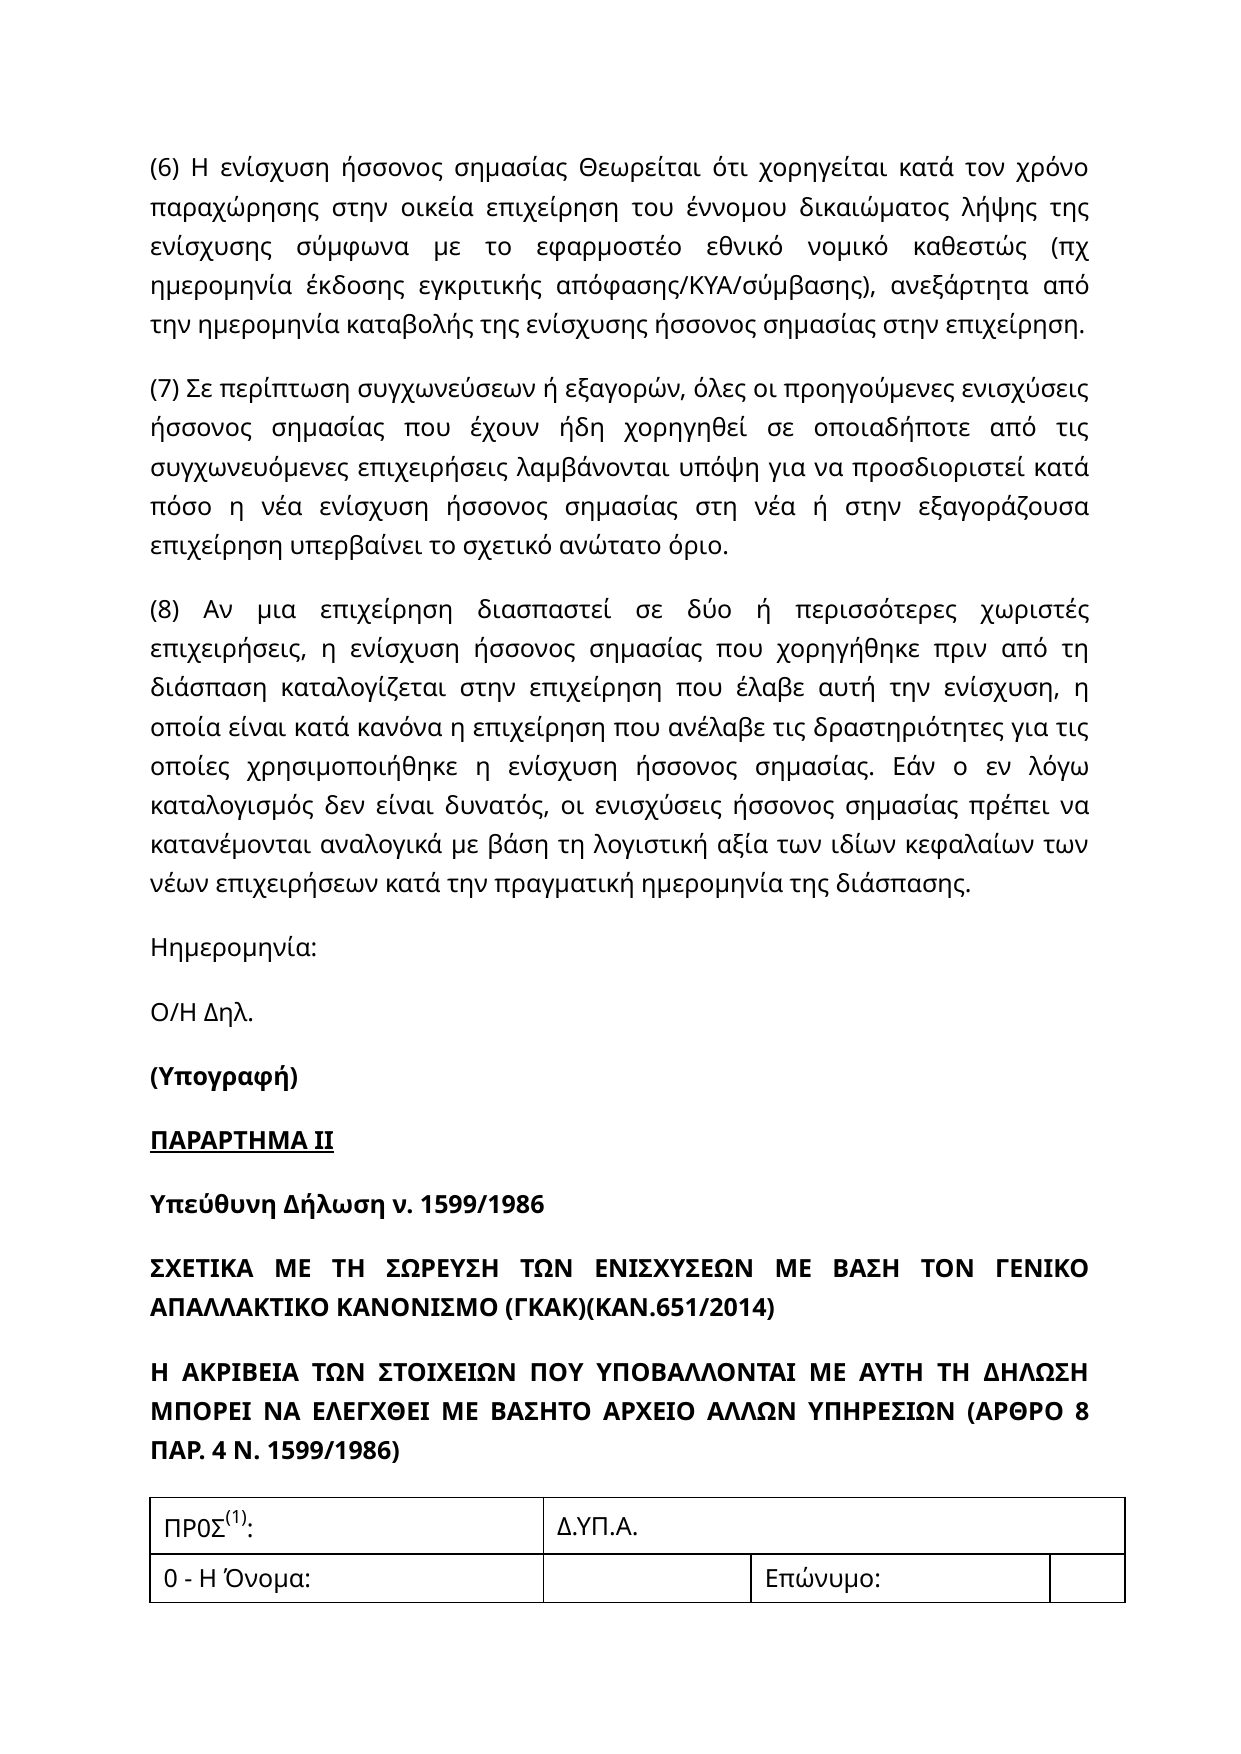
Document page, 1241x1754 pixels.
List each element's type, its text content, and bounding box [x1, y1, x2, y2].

text Ο/Η Δηλ. [150, 994, 1090, 1028]
table_cell [544, 1555, 750, 1601]
text (6) Η ενίσχυση ήσσονος σημασίας Θεωρείται ότι χορηγείται κατά τον χρόνο παραχώρησης στην οικεία επιχείρηση του έννομου δικαιώματος λήψης της ενίσχυσης σύμφωνα με το εφαρμοστέο εθνικό νομικό καθεστώς (πχ ημερομηνία έκδοσης εγκριτικής απόφασης/ΚΥΑ/σύμβασης), ανεξάρτητα από την ημερομηνία καταβολής της ενίσχυσης ήσσονος σημασίας στην επιχείρηση. [150, 150, 1090, 341]
table_header Δ.ΥΠ.Α. [544, 1498, 1124, 1553]
text Hημερομηνία: [150, 930, 1090, 964]
table_cell [1051, 1555, 1124, 1601]
text (7) Σε περίπτωση συγχωνεύσεων ή εξαγορών, όλες οι προηγούμενες ενισχύσεις ήσσονος σημασίας που έχουν ήδη χορηγηθεί σε οποιαδήποτε από τις συγχωνευόμενες επιχειρήσεις λαμβάνονται υπόψη για να προσδιοριστεί κατά πόσο η νέα ενίσχυση ήσσονος σημασίας στη νέα ή στην εξαγοράζουσα επιχείρηση υπερβαίνει το σχετικό ανώτατο όριο. [150, 371, 1090, 562]
text Υπεύθυνη Δήλωση ν. 1599/1986 [150, 1187, 1090, 1221]
table_header ΠΡ0Σ(1): [151, 1498, 543, 1553]
text Η ΑΚΡΙΒΕΙΑ ΤΩΝ ΣΤΟΙΧΕΙΩΝ ΠΟΥ ΥΠΟΒΑΛΛΟΝΤΑΙ ΜΕ ΑΥΤΗ ΤΗ ΔΗΛΩΣΗ ΜΠΟΡΕΙ ΝΑ ΕΛΕΓΧΘΕΙ ΜΕ ΒΑΣΗΤΟ ΑΡΧΕΙΟ ΑΛΛΩΝ ΥΠΗΡΕΣΙΩΝ (ΑΡΘΡΟ 8 ΠΑΡ. 4 Ν. 1599/1986) [150, 1354, 1090, 1467]
text (Υπογραφή) [150, 1058, 1090, 1092]
text ΠΑΡΑΡΤΗΜΑ II [150, 1122, 1090, 1157]
table_cell 0 - Η Όνομα: [151, 1555, 543, 1601]
text ΣΧΕΤΙΚΑ ΜΕ ΤΗ ΣΩΡΕΥΣΗ ΤΩΝ ΕΝΙΣΧΥΣΕΩΝ ΜΕ ΒΑΣΗ ΤΟΝ ΓΕΝΙΚΟ ΑΠΑΛΛΑΚΤΙΚΟ ΚΑΝΟΝΙΣΜΟ (ΓΚΑΚ)(ΚΑΝ.651/2014) [150, 1251, 1090, 1324]
table_cell Επώνυμο: [752, 1555, 1049, 1601]
text (8) Αν μια επιχείρηση διασπαστεί σε δύο ή περισσότερες χωριστές επιχειρήσεις, η ενίσχυση ήσσονος σημασίας που χορηγήθηκε πριν από τη διάσπαση καταλογίζεται στην επιχείρηση που έλαβε αυτή την ενίσχυση, η οποία είναι κατά κανόνα η επιχείρηση που ανέλαβε τις δραστηριότητες για τις οποίες χρησιμοποιήθηκε η ενίσχυση ήσσονος σημασίας. Εάν ο εν λόγω καταλογισμός δεν είναι δυνατός, οι ενισχύσεις ήσσονος σημασίας πρέπει να κατανέμονται αναλογικά με βάση τη λογιστική αξία των ιδίων κεφαλαίων των νέων επιχειρήσεων κατά την πραγματική ημερομηνία της διάσπασης. [150, 592, 1090, 900]
